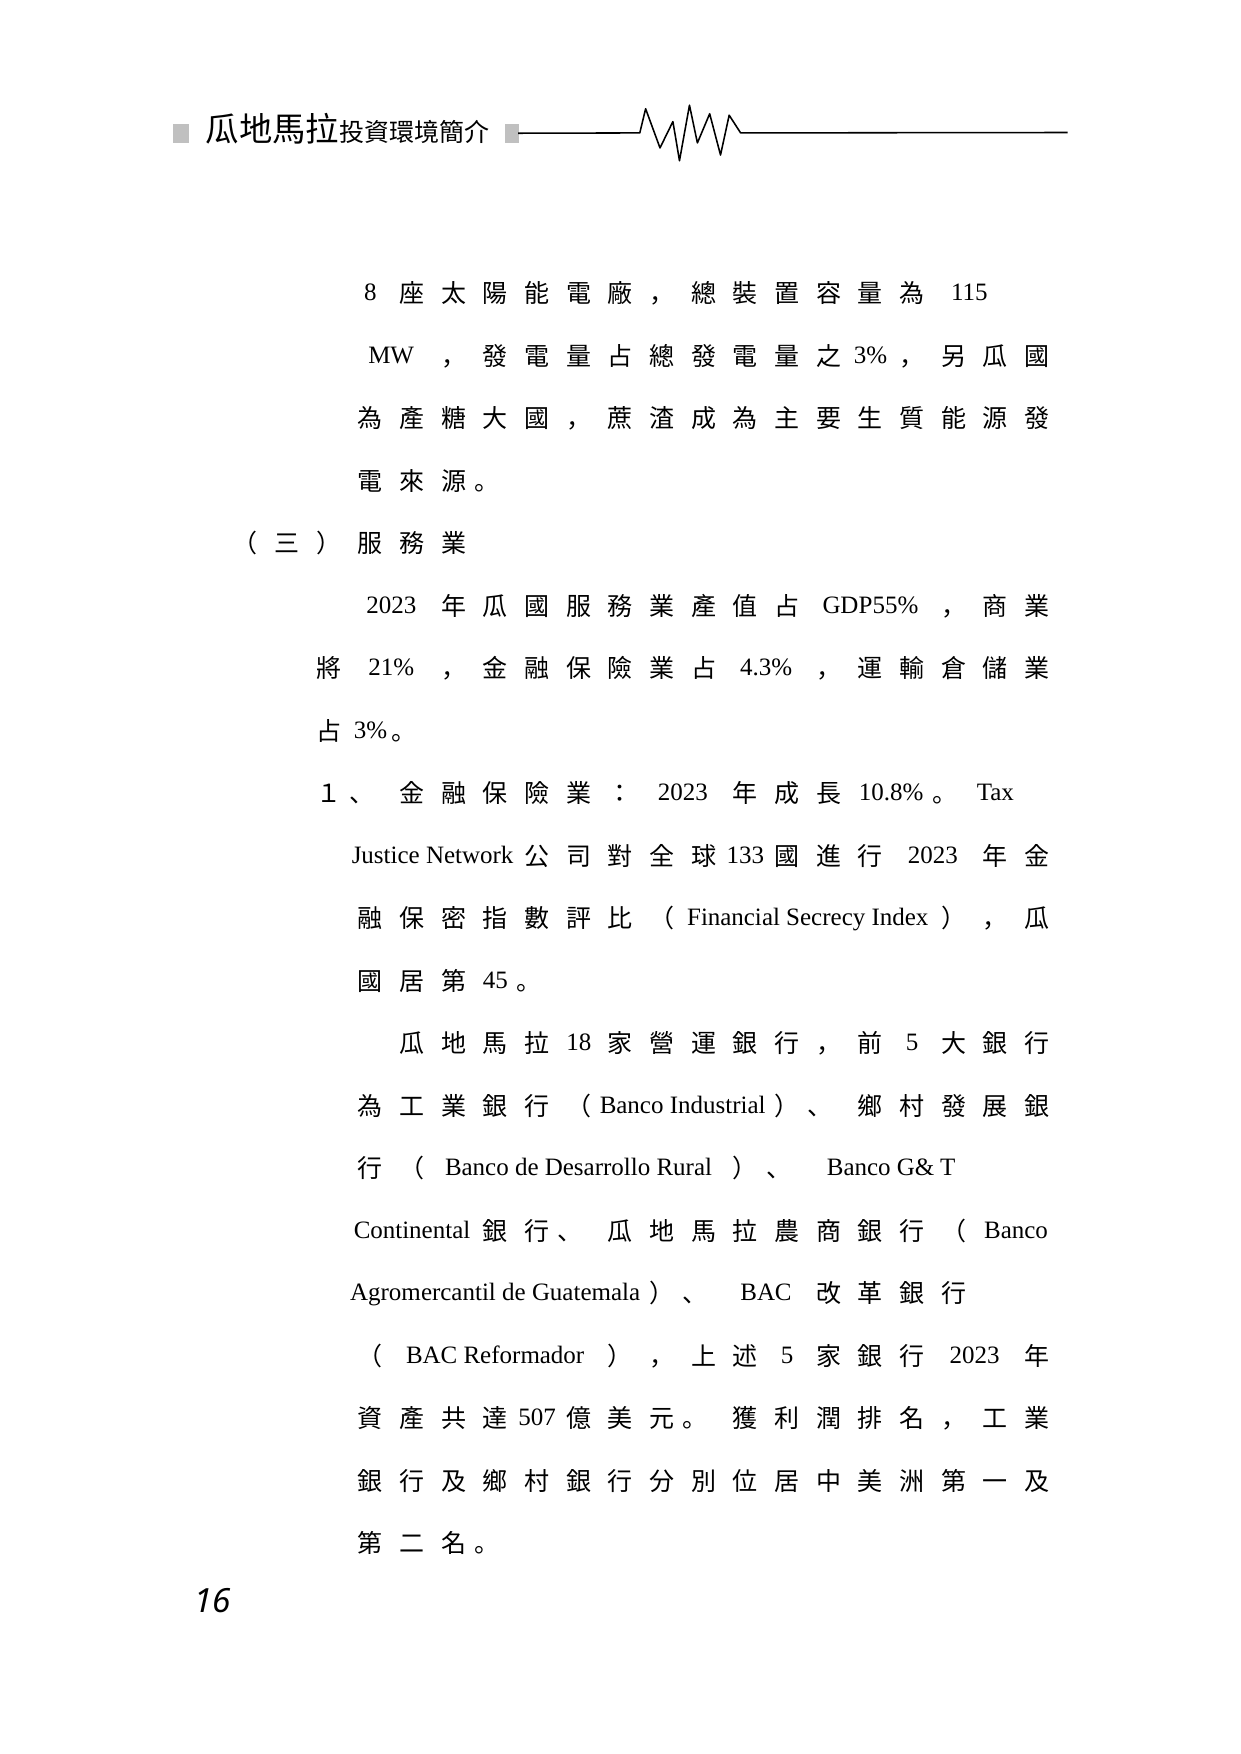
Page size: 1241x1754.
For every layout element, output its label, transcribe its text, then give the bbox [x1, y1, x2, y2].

text 2023年瓜國服務業產值占GDP55%，商業將21%，金融保險業占4.3%，運輸倉儲業占3%。 [281, 563, 1058, 750]
text 8座太陽能電廠，總裝置容量為115 MW，發電量占總發電量之3%，另瓜國為產糖大國，蔗渣成為主要生質能源發電來源。 [281, 250, 1058, 500]
text 瓜地馬拉18家營運銀行，前5大銀行為工業銀行（Banco Industrial）、鄉村發展銀行（Banco de Desarrollo Rural）、Banco G& T Continental銀行、瓜地馬拉農商銀行（Banco Agromercantil de Guatemala）、BAC改革銀行（BAC Reformador），上述5家銀行2023年資產共達507億美元。獲利潤排名，工業銀行及鄉村銀行分別位居中美洲第一及第二名。 [330, 1000, 1058, 1563]
text １、金融保險業：2023年成長10.8%。Tax Justice Network公司對全球133國進行2023年金融保密指數評比（Financial Secrecy Index），瓜國居第45。 [281, 750, 1058, 1000]
text （三）服務業 [207, 500, 1058, 563]
